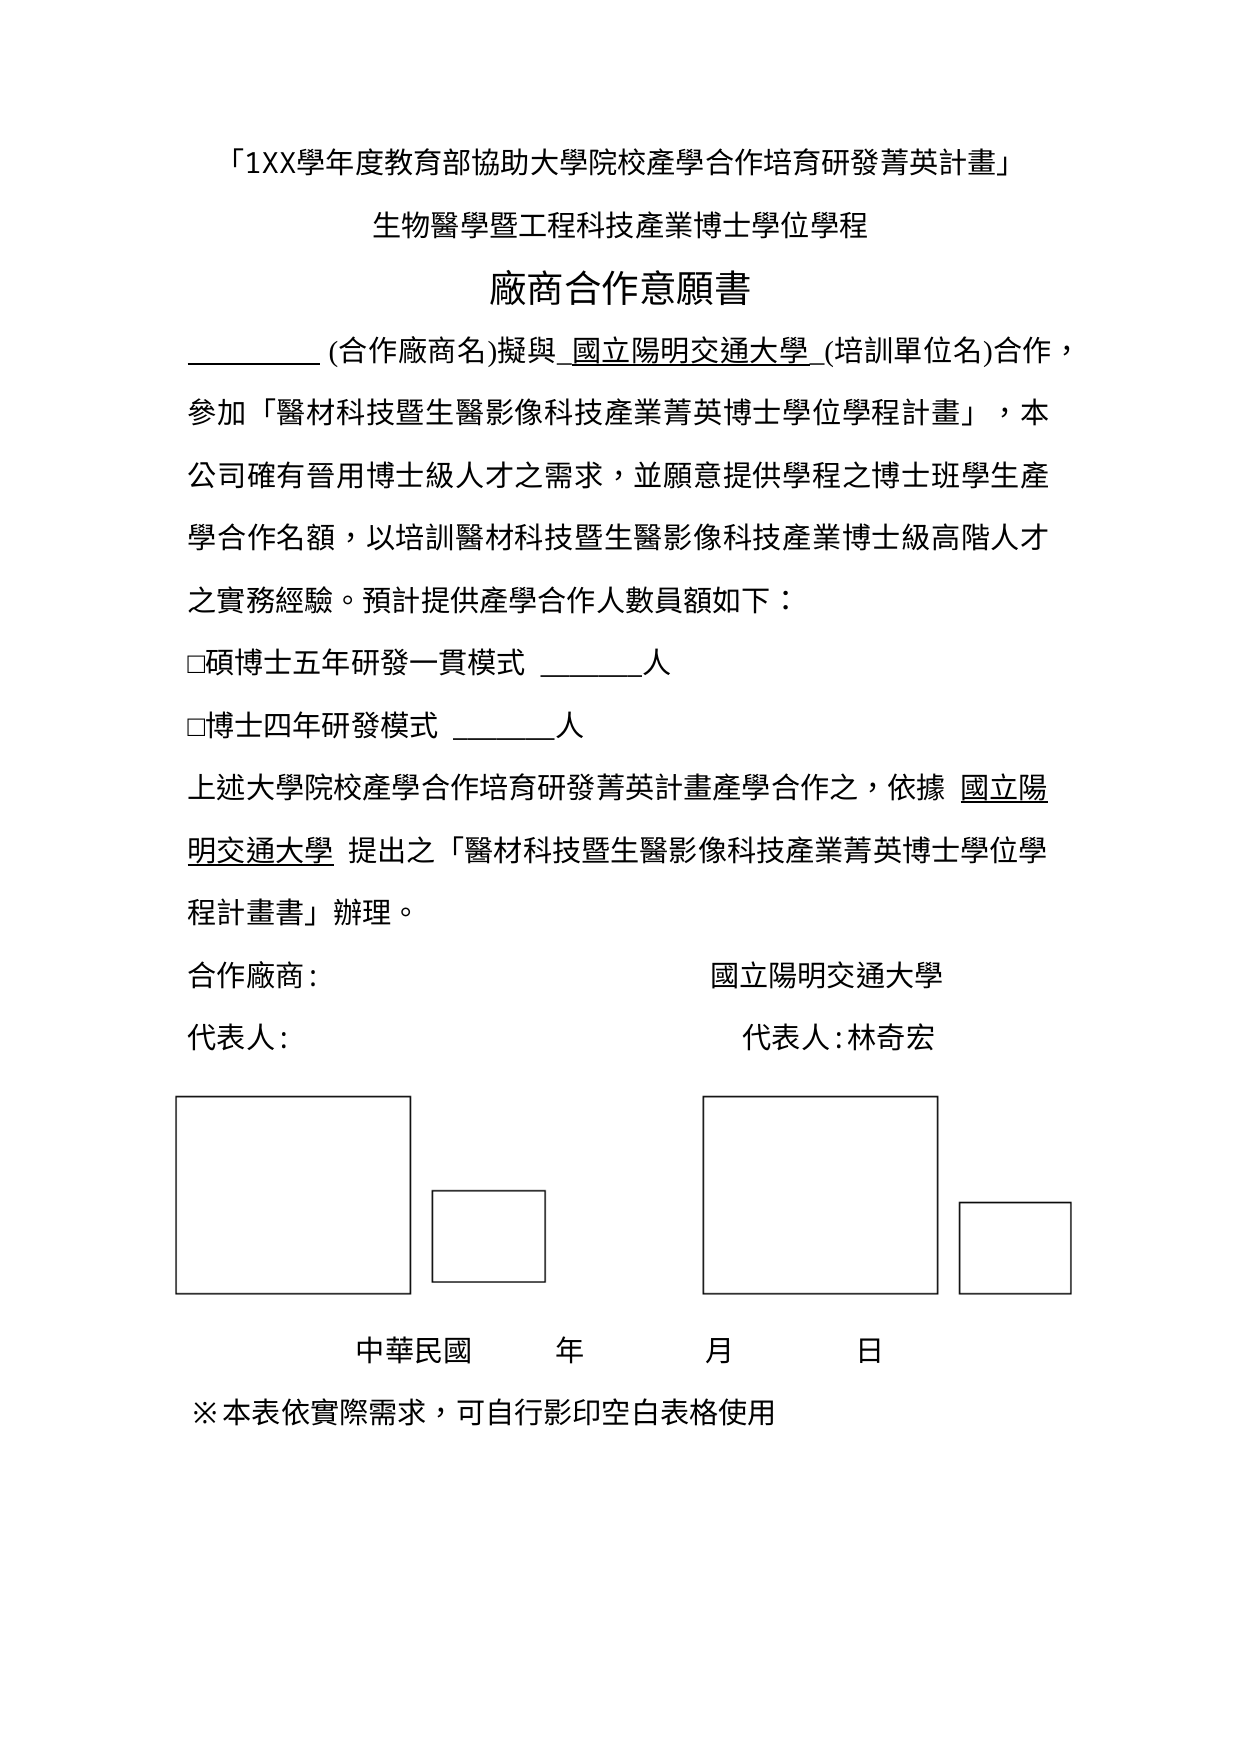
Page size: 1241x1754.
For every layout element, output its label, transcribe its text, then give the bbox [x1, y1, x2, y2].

text 合作廠商: 國立陽明交通大學 [187, 932, 1053, 994]
text □博士四年研發模式 _______人 [187, 682, 1053, 744]
text 代表人: 代表人:林奇宏 [187, 994, 1053, 1057]
text 「1XX學年度教育部協助大學院校產學合作培育研發菁英計畫」 [187, 119, 1053, 182]
text 中華民國 年 月 日 [187, 1308, 1053, 1369]
text □碩博士五年研發一貫模式 _______人 [187, 619, 1053, 682]
text 生物醫學暨工程科技產業博士學位學程 [187, 182, 1053, 244]
text 廠商合作意願書 [187, 244, 1053, 307]
text ※本表依實際需求，可自行影印空白表格使用 [187, 1369, 1053, 1432]
text 上述大學院校產學合作培育研發菁英計畫產學合作之，依據 國立陽明交通大學 提出之「醫材科技暨生醫影像科技產業菁英博士學位學程計畫書」辦理。 [187, 744, 1053, 932]
text (合作廠商名)擬與_國立陽明交通大學_(培訓單位名)合作，參加「醫材科技暨生醫影像科技產業菁英博士學位學程計畫」，本公司確有晉用博士級人才之需求，並願意提供學程之博士班學生產學合作名額，以培訓醫材科技暨生醫影像科技產業博士級高階人才之實務經驗。預計提供產學合作人數員額如下： [187, 307, 1053, 619]
